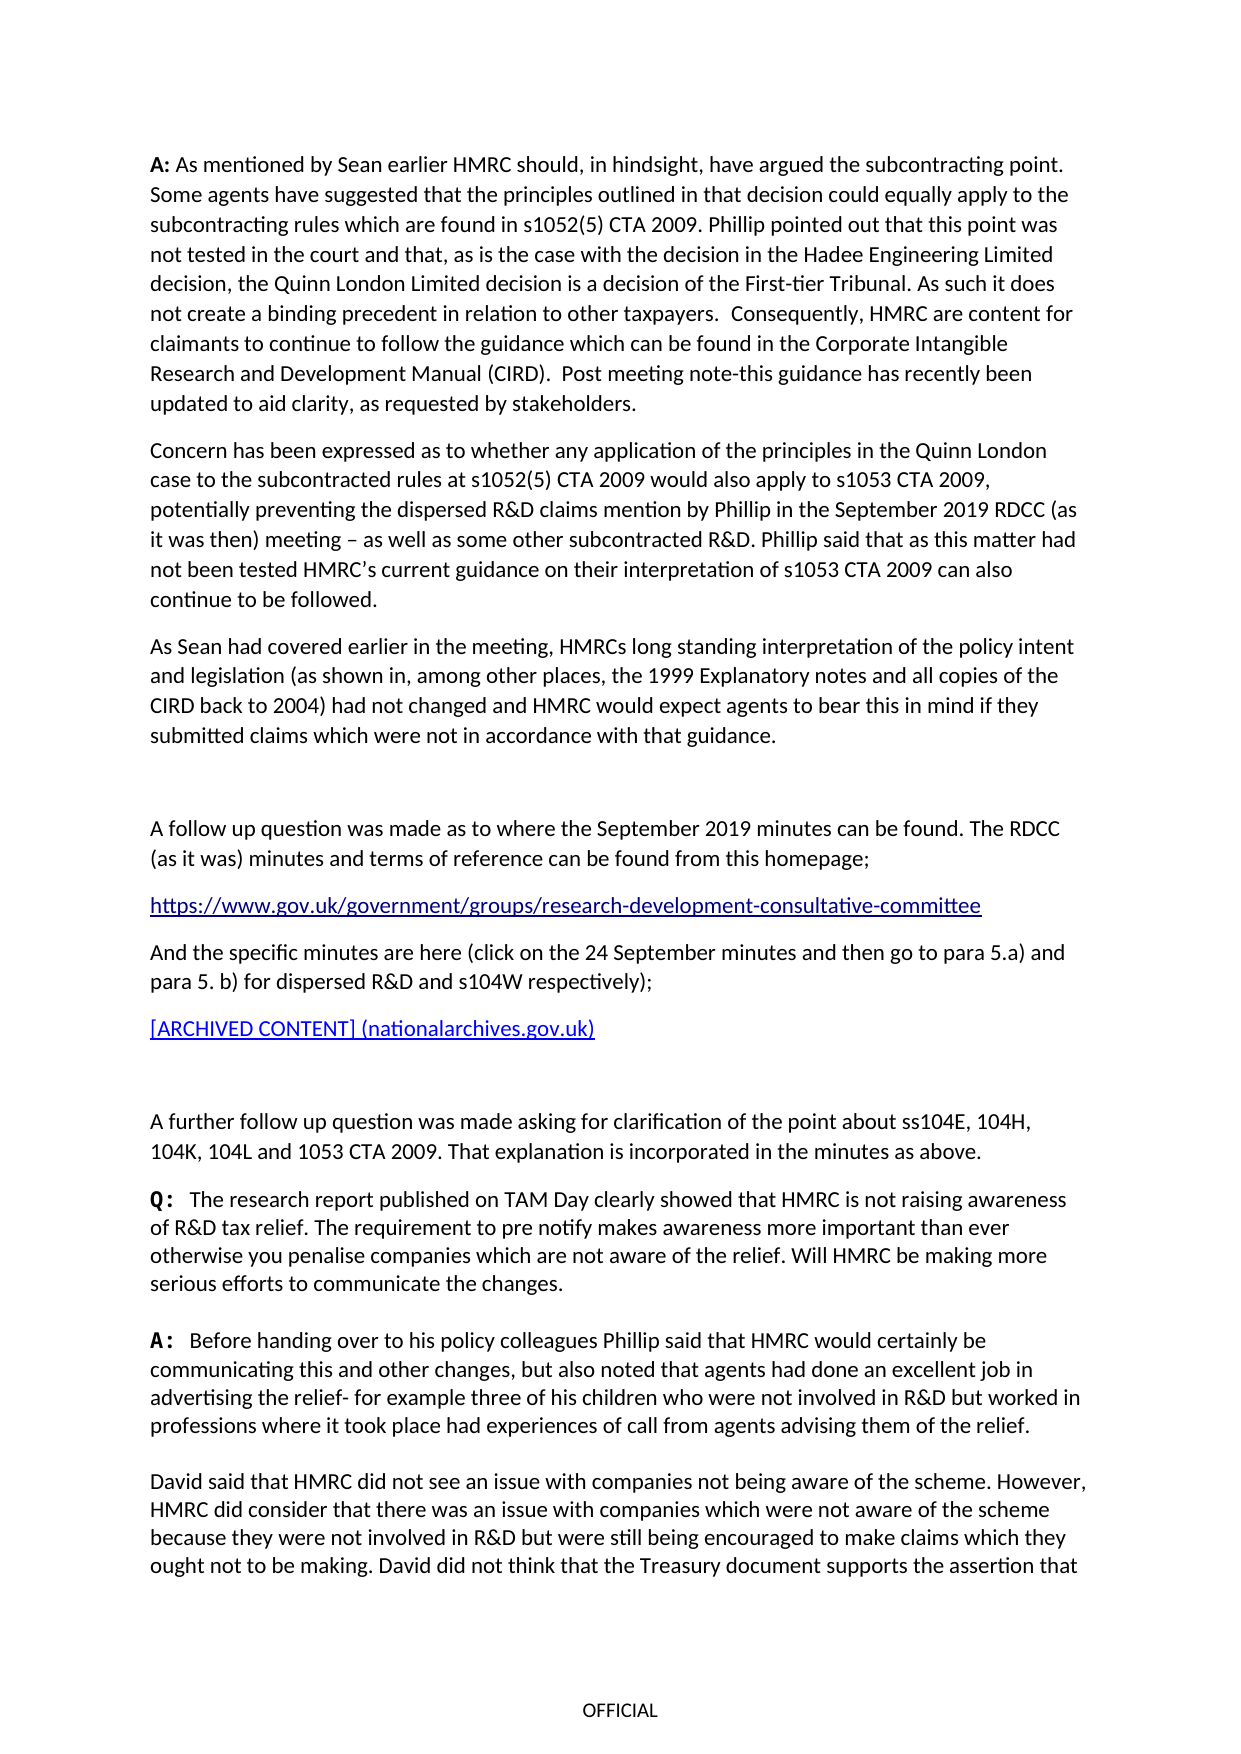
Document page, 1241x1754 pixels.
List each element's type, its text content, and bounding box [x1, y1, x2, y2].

text A follow up question was made as to where the September 2019 minutes can be found. The RDCC (as it was) minutes and terms of reference can be found from this homepage; [150, 814, 1090, 872]
text Concern has been expressed as to whether any application of the principles in the Quinn London case to the subcontracted rules at s1052(5) CTA 2009 would also apply to s1053 CTA 2009, potentially preventing the dispersed R&D claims mention by Phillip in the September 2019 RDCC (as it was then) meeting – as well as some other subcontracted R&D. Phillip said that as this matter had not been tested HMRC’s current guidance on their interpretation of s1053 CTA 2009 can also continue to be followed. [150, 436, 1090, 613]
text [ARCHIVED CONTENT] (nationalarchives.gov.uk) [150, 1014, 1090, 1042]
text Q: The research report published on TAM Day clearly showed that HMRC is not raising awareness of R&D tax relief. The requirement to pre notify makes awareness more important than ever otherwise you penalise companies which are not aware of the relief. Will HMRC be making more serious efforts to communicate the changes. [150, 1184, 1090, 1297]
text https://www.gov.uk/government/groups/research-development-consultative-committee [150, 891, 1090, 919]
text As Sean had covered earlier in the meeting, HMRCs long standing interpretation of the policy intent and legislation (as shown in, among other places, the 1999 Explanatory notes and all copies of the CIRD back to 2004) had not changed and HMRC would expect agents to bear this in mind if they submitted claims which were not in accordance with that guidance. [150, 632, 1090, 749]
text A further follow up question was made asking for clarification of the point about ss104E, 104H, 104K, 104L and 1053 CTA 2009. That explanation is incorporated in the minutes as above. [150, 1107, 1090, 1165]
text David said that HMRC did not see an issue with companies not being aware of the scheme. However, HMRC did consider that there was an issue with companies which were not aware of the scheme because they were not involved in R&D but were still being encouraged to make claims which they ought not to be making. David did not think that the Treasury document supports the assertion that [150, 1467, 1090, 1579]
text A: Before handing over to his policy colleagues Phillip said that HMRC would certainly be communicating this and other changes, but also noted that agents had done an excellent job in advertising the relief- for example three of his children who were not involved in R&D but worked in professions where it took place had experiences of call from agents advising them of the relief. [150, 1326, 1090, 1439]
text And the specific minutes are here (click on the 24 September minutes and then go to para 5.a) and para 5. b) for dispersed R&D and s104W respectively); [150, 938, 1090, 996]
text A: As mentioned by Sean earlier HMRC should, in hindsight, have argued the subcontracting point. Some agents have suggested that the principles outlined in that decision could equally apply to the subcontracting rules which are found in s1052(5) CTA 2009. Phillip pointed out that this point was not tested in the court and that, as is the case with the decision in the Hadee Engineering Limited decision, the Quinn London Limited decision is a decision of the First-tier Tribunal. As such it does not create a binding precedent in relation to other taxpayers. Consequently, HMRC are content for claimants to continue to follow the guidance which can be found in the Corporate Intangible Research and Development Manual (CIRD). Post meeting note-this guidance has recently been updated to aid clarity, as requested by stakeholders. [150, 150, 1090, 417]
